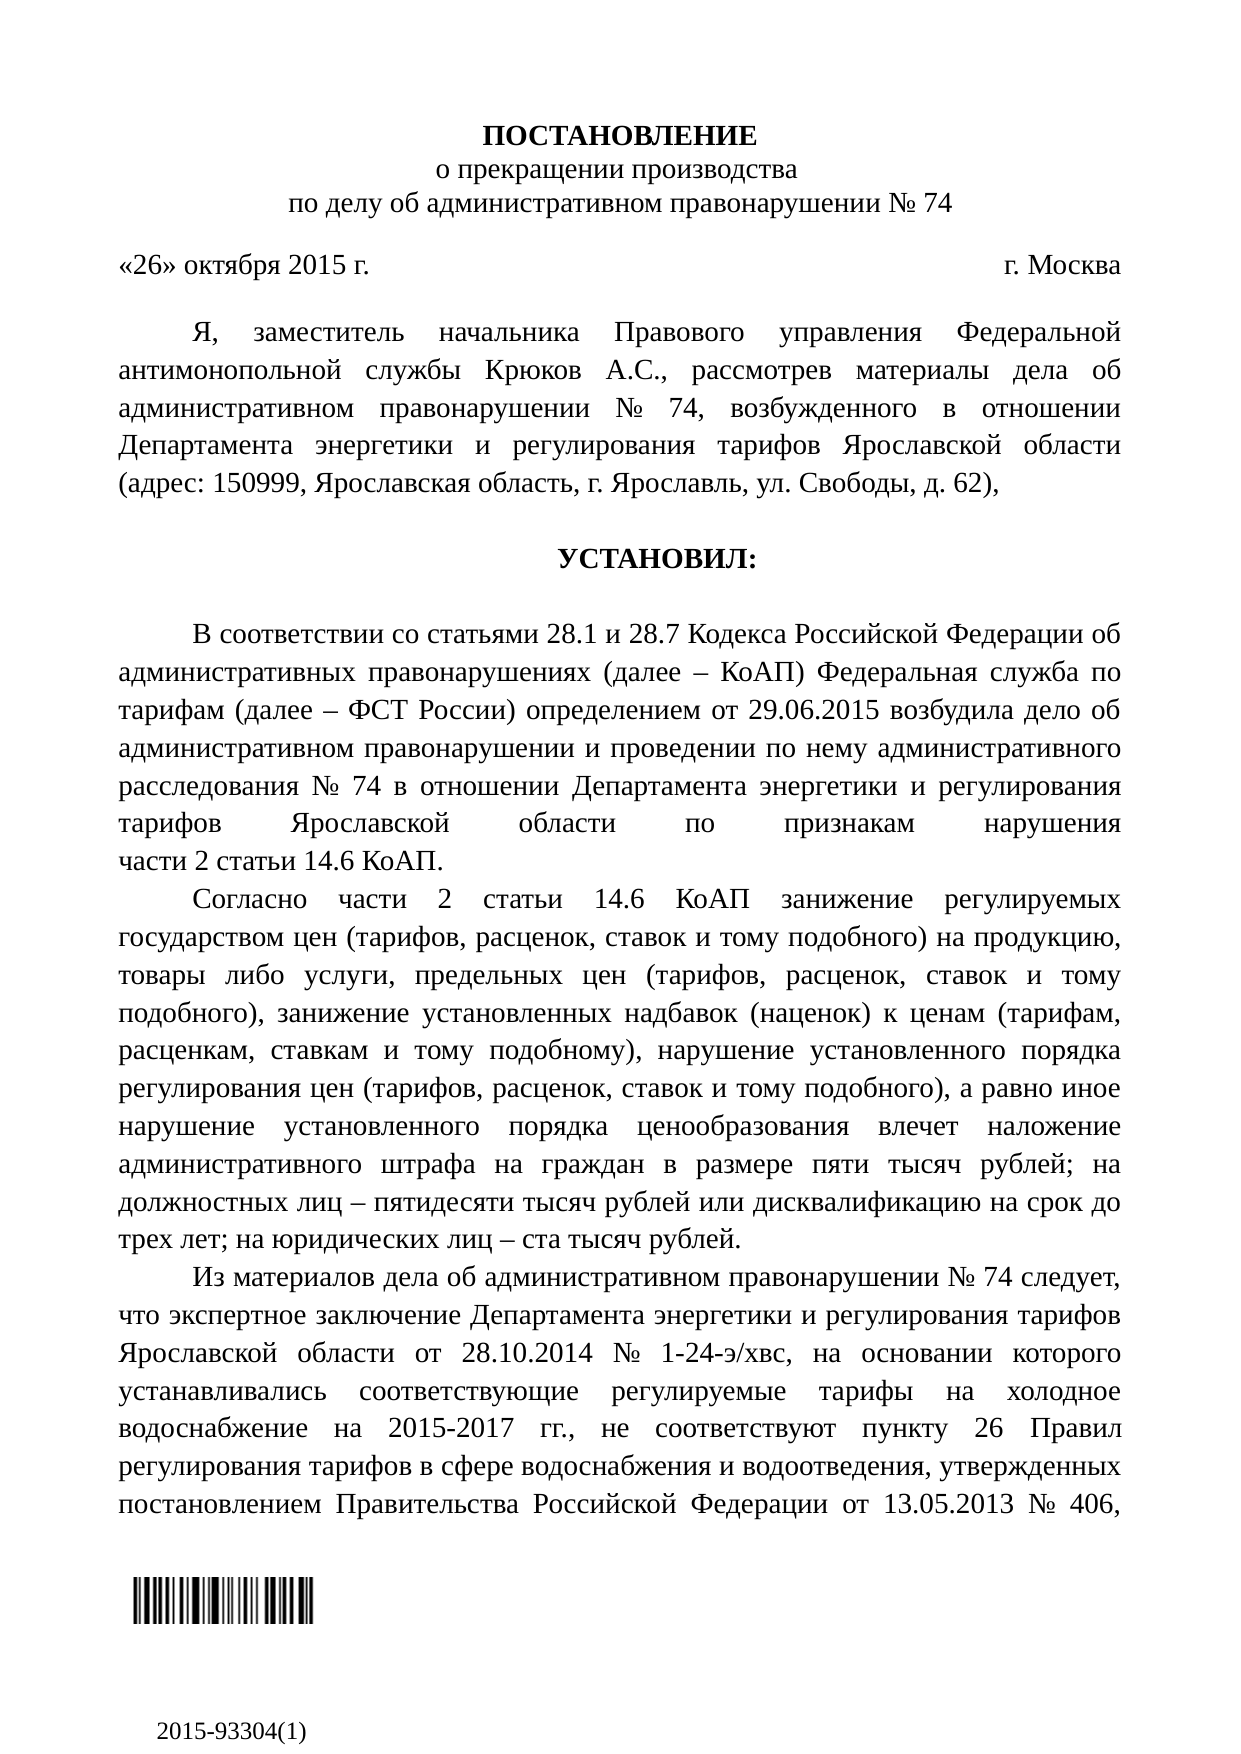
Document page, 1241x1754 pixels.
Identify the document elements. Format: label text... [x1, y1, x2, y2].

text по делу об административном правонарушении № 74 [118, 185, 1122, 219]
text о прекращении производства [118, 152, 1122, 185]
text В соответствии со статьями 28.1 и 28.7 Кодекса Российской Федерации об административных правонарушениях (далее – КоАП) Федеральная служба по тарифам (далее – ФСТ России) определением от 29.06.2015 возбудила дело об административном правонарушении и проведении по нему административного расследования № 74 в отношении Департамента энергетики и регулирования тарифов Ярославской области по признакам нарушения части 2 статьи 14.6 КоАП. [118, 612, 1122, 877]
text Я, заместитель начальника Правового управления Федеральной антимонопольной службы Крюков А.С., рассмотрев материалы дела об административном правонарушении № 74, возбужденного в отношении Департамента энергетики и регулирования тарифов Ярославской области (адрес: 150999, Ярославская область, г. Ярославль, ул. Свободы, д. 62), [118, 310, 1122, 499]
text Из материалов дела об административном правонарушении № 74 следует, что экспертное заключение Департамента энергетики и регулирования тарифов Ярославской области от 28.10.2014 № 1-24-э/хвс, на основании которого устанавливались соответствующие регулируемые тарифы на холодное водоснабжение на 2015-2017 гг., не соответствуют пункту 26 Правил регулирования тарифов в сфере водоснабжения и водоотведения, утвержденных постановлением Правительства Российской Федерации от 13.05.2013 № 406, [118, 1255, 1122, 1520]
picture [118, 1577, 331, 1624]
text УСТАНОВИЛ: [118, 537, 1122, 574]
text ПОСТАНОВЛЕНИЕ [118, 118, 1122, 152]
text «26» октября 2015 г. г. Москва [118, 247, 1122, 281]
text Согласно части 2 статьи 14.6 КоАП занижение регулируемых государством цен (тарифов, расценок, ставок и тому подобного) на продукцию, товары либо услуги, предельных цен (тарифов, расценок, ставок и тому подобного), занижение установленных надбавок (наценок) к ценам (тарифам, расценкам, ставкам и тому подобному), нарушение установленного порядка регулирования цен (тарифов, расценок, ставок и тому подобного), а равно иное нарушение установленного порядка ценообразования влечет наложение административного штрафа на граждан в размере пяти тысяч рублей; на должностных лиц – пятидесяти тысяч рублей или дисквалификацию на срок до трех лет; на юридических лиц – ста тысяч рублей. [118, 877, 1122, 1255]
